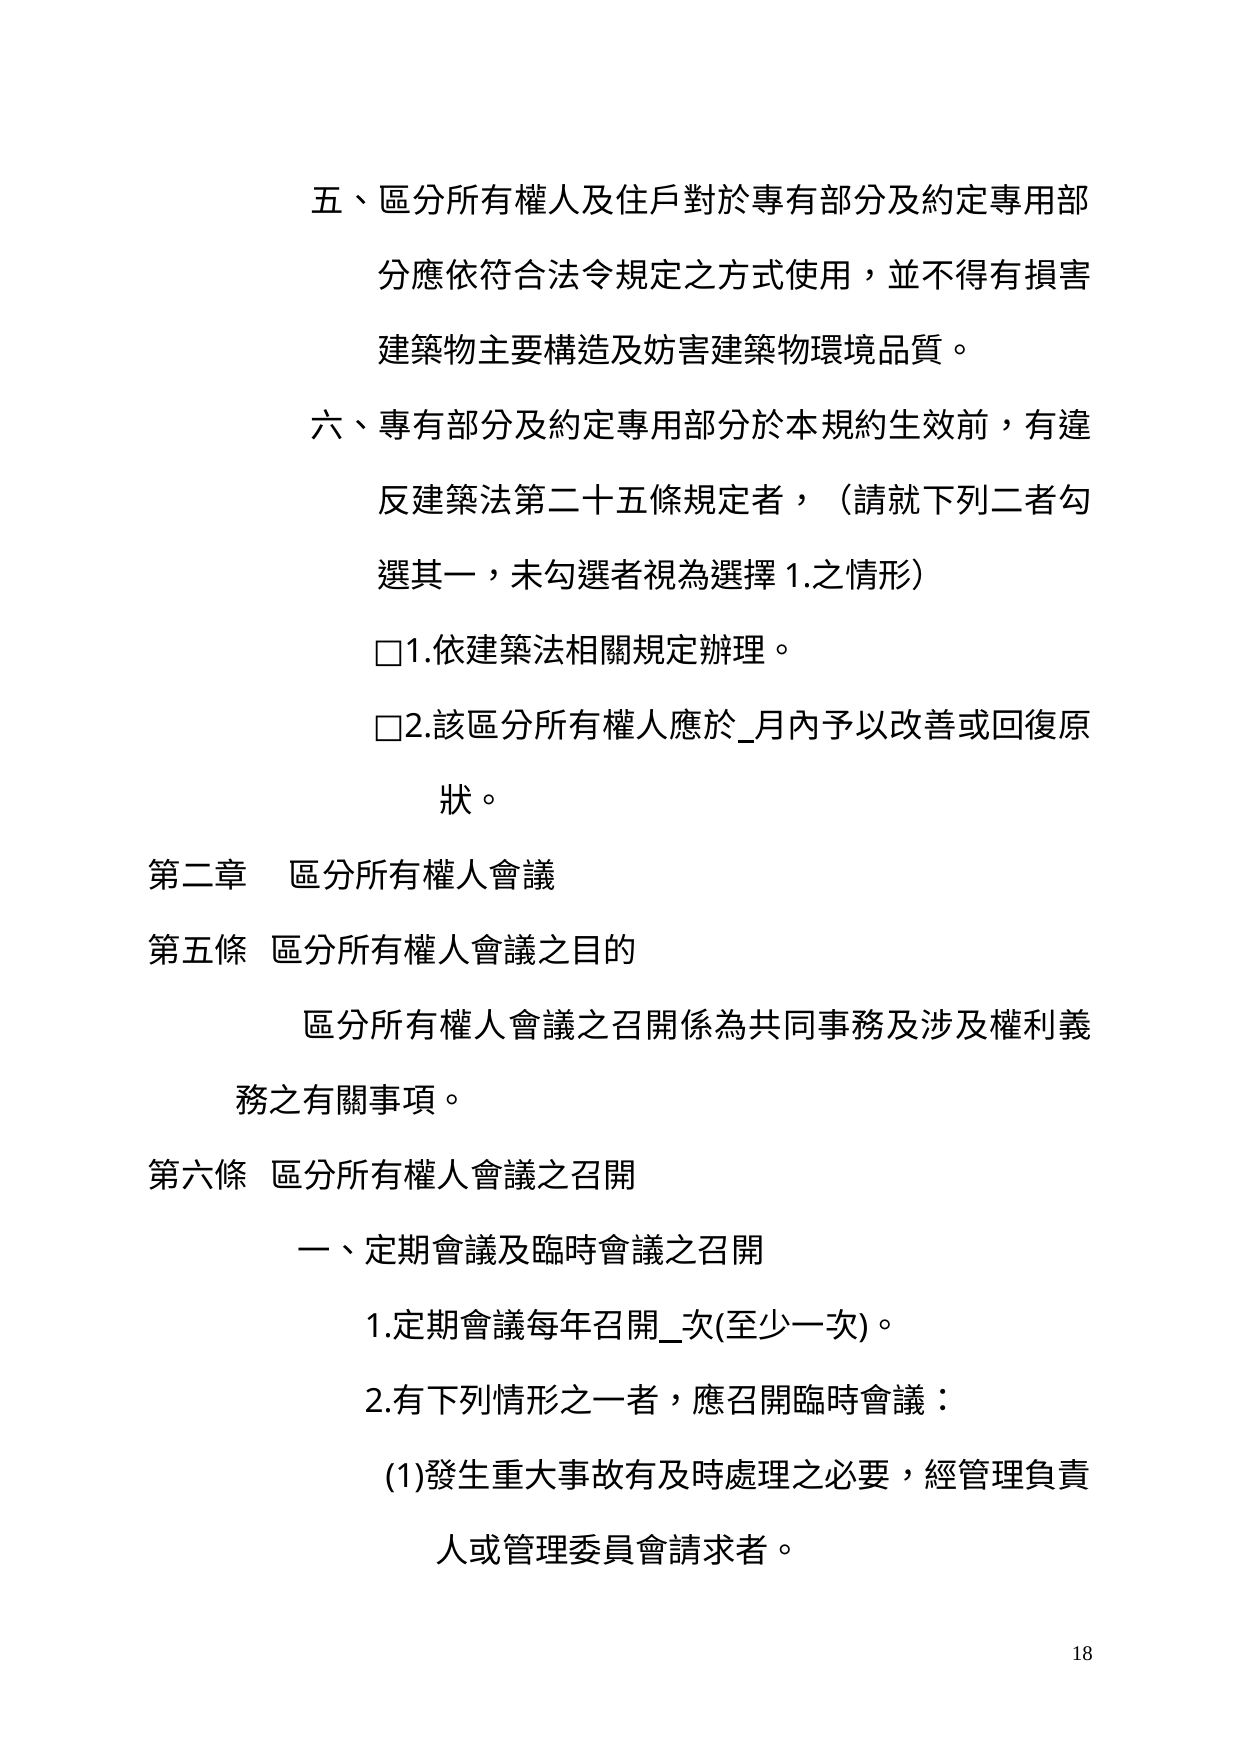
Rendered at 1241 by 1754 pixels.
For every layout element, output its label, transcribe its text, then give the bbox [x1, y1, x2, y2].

text 第五條 區分所有權人會議之目的 [148, 911, 1092, 986]
text 五、區分所有權人及住戶對於專有部分及約定專用部分應依符合法令規定之方式使用，並不得有損害建築物主要構造及妨害建築物環境品質。 [310, 161, 1092, 386]
text 第六條 區分所有權人會議之召開 [148, 1136, 1092, 1211]
text 區分所有權人會議之召開係為共同事務及涉及權利義務之有關事項。 [235, 986, 1092, 1136]
text □1.依建築法相關規定辦理。 [373, 611, 1092, 686]
text 1.定期會議每年召開 次(至少一次)。 [298, 1286, 1092, 1361]
text 第二章 區分所有權人會議 [148, 836, 1092, 911]
text 六、專有部分及約定專用部分於本規約生效前，有違反建築法第二十五條規定者，（請就下列二者勾選其一，未勾選者視為選擇1.之情形） [310, 386, 1092, 611]
text (1)發生重大事故有及時處理之必要，經管理負責人或管理委員會請求者。 [385, 1436, 1092, 1586]
text 一、定期會議及臨時會議之召開 [298, 1211, 1092, 1286]
text □2.該區分所有權人應於 月內予以改善或回復原狀。 [373, 686, 1092, 836]
text 2.有下列情形之一者，應召開臨時會議： [298, 1361, 1092, 1436]
